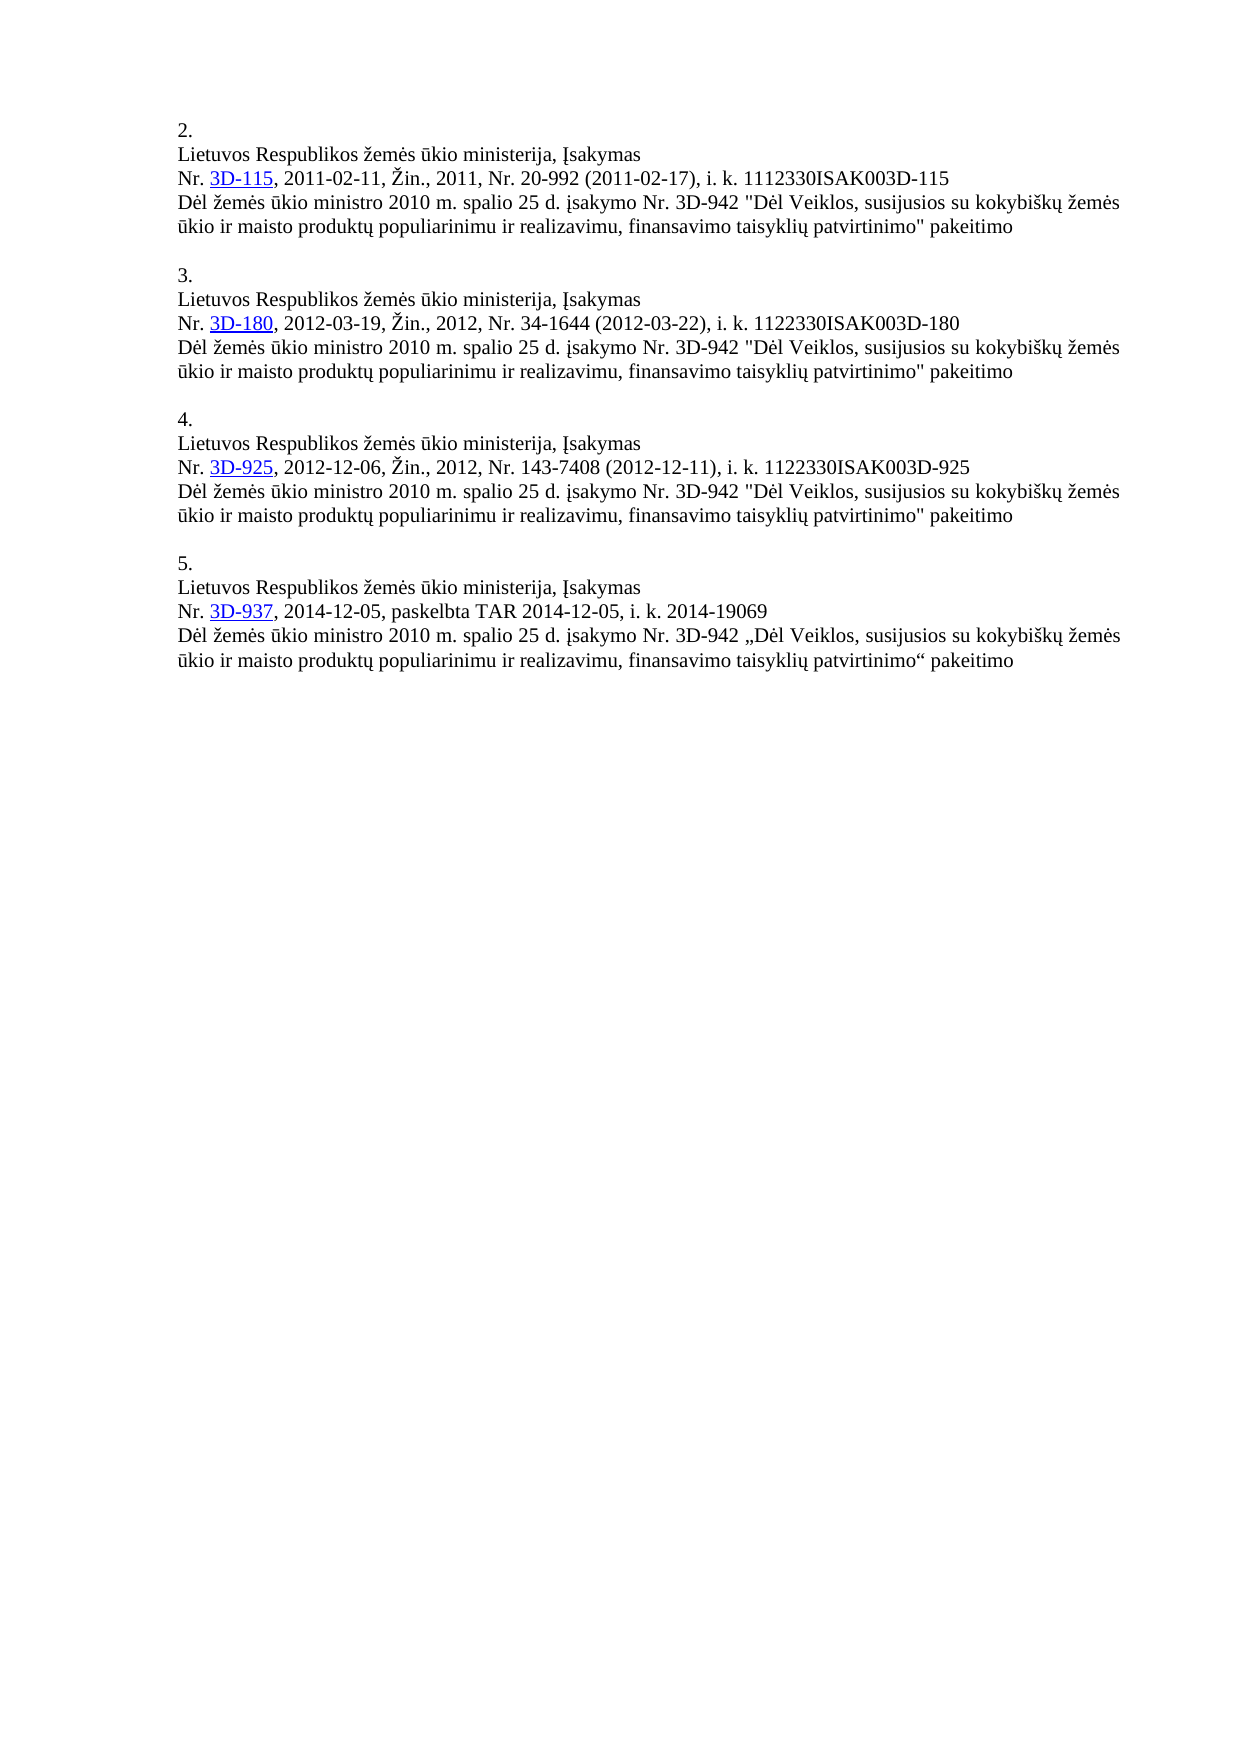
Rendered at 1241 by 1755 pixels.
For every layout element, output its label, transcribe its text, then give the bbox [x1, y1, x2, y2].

text Lietuvos Respublikos žemės ūkio ministerija, Įsakymas [177, 575, 1122, 599]
text Dėl žemės ūkio ministro 2010 m. spalio 25 d. įsakymo Nr. 3D-942 "Dėl Veiklos, susijusios su kokybiškų žemės ūkio ir maisto produktų populiarinimu ir realizavimu, finansavimo taisyklių patvirtinimo" pakeitimo [177, 335, 1122, 383]
text Dėl žemės ūkio ministro 2010 m. spalio 25 d. įsakymo Nr. 3D-942 "Dėl Veiklos, susijusios su kokybiškų žemės ūkio ir maisto produktų populiarinimu ir realizavimu, finansavimo taisyklių patvirtinimo" pakeitimo [177, 479, 1122, 527]
text Nr. 3D-925, 2012-12-06, Žin., 2012, Nr. 143-7408 (2012-12-11), i. k. 1122330ISAK003D-925 [177, 455, 1122, 479]
text Nr. 3D-115, 2011-02-11, Žin., 2011, Nr. 20-992 (2011-02-17), i. k. 1112330ISAK003D-115 [177, 166, 1122, 190]
text Dėl žemės ūkio ministro 2010 m. spalio 25 d. įsakymo Nr. 3D-942 „Dėl Veiklos, susijusios su kokybiškų žemės ūkio ir maisto produktų populiarinimu ir realizavimu, finansavimo taisyklių patvirtinimo“ pakeitimo [177, 623, 1122, 672]
text Lietuvos Respublikos žemės ūkio ministerija, Įsakymas [177, 142, 1122, 166]
text 4. [177, 407, 1122, 431]
text Lietuvos Respublikos žemės ūkio ministerija, Įsakymas [177, 431, 1122, 455]
text Nr. 3D-180, 2012-03-19, Žin., 2012, Nr. 34-1644 (2012-03-22), i. k. 1122330ISAK003D-180 [177, 311, 1122, 335]
text 5. [177, 551, 1122, 575]
text Lietuvos Respublikos žemės ūkio ministerija, Įsakymas [177, 287, 1122, 311]
text Dėl žemės ūkio ministro 2010 m. spalio 25 d. įsakymo Nr. 3D-942 "Dėl Veiklos, susijusios su kokybiškų žemės ūkio ir maisto produktų populiarinimu ir realizavimu, finansavimo taisyklių patvirtinimo" pakeitimo [177, 190, 1122, 238]
text 2. [177, 118, 1122, 142]
text Nr. 3D-937, 2014-12-05, paskelbta TAR 2014-12-05, i. k. 2014-19069 [177, 599, 1122, 623]
text 3. [177, 262, 1122, 287]
